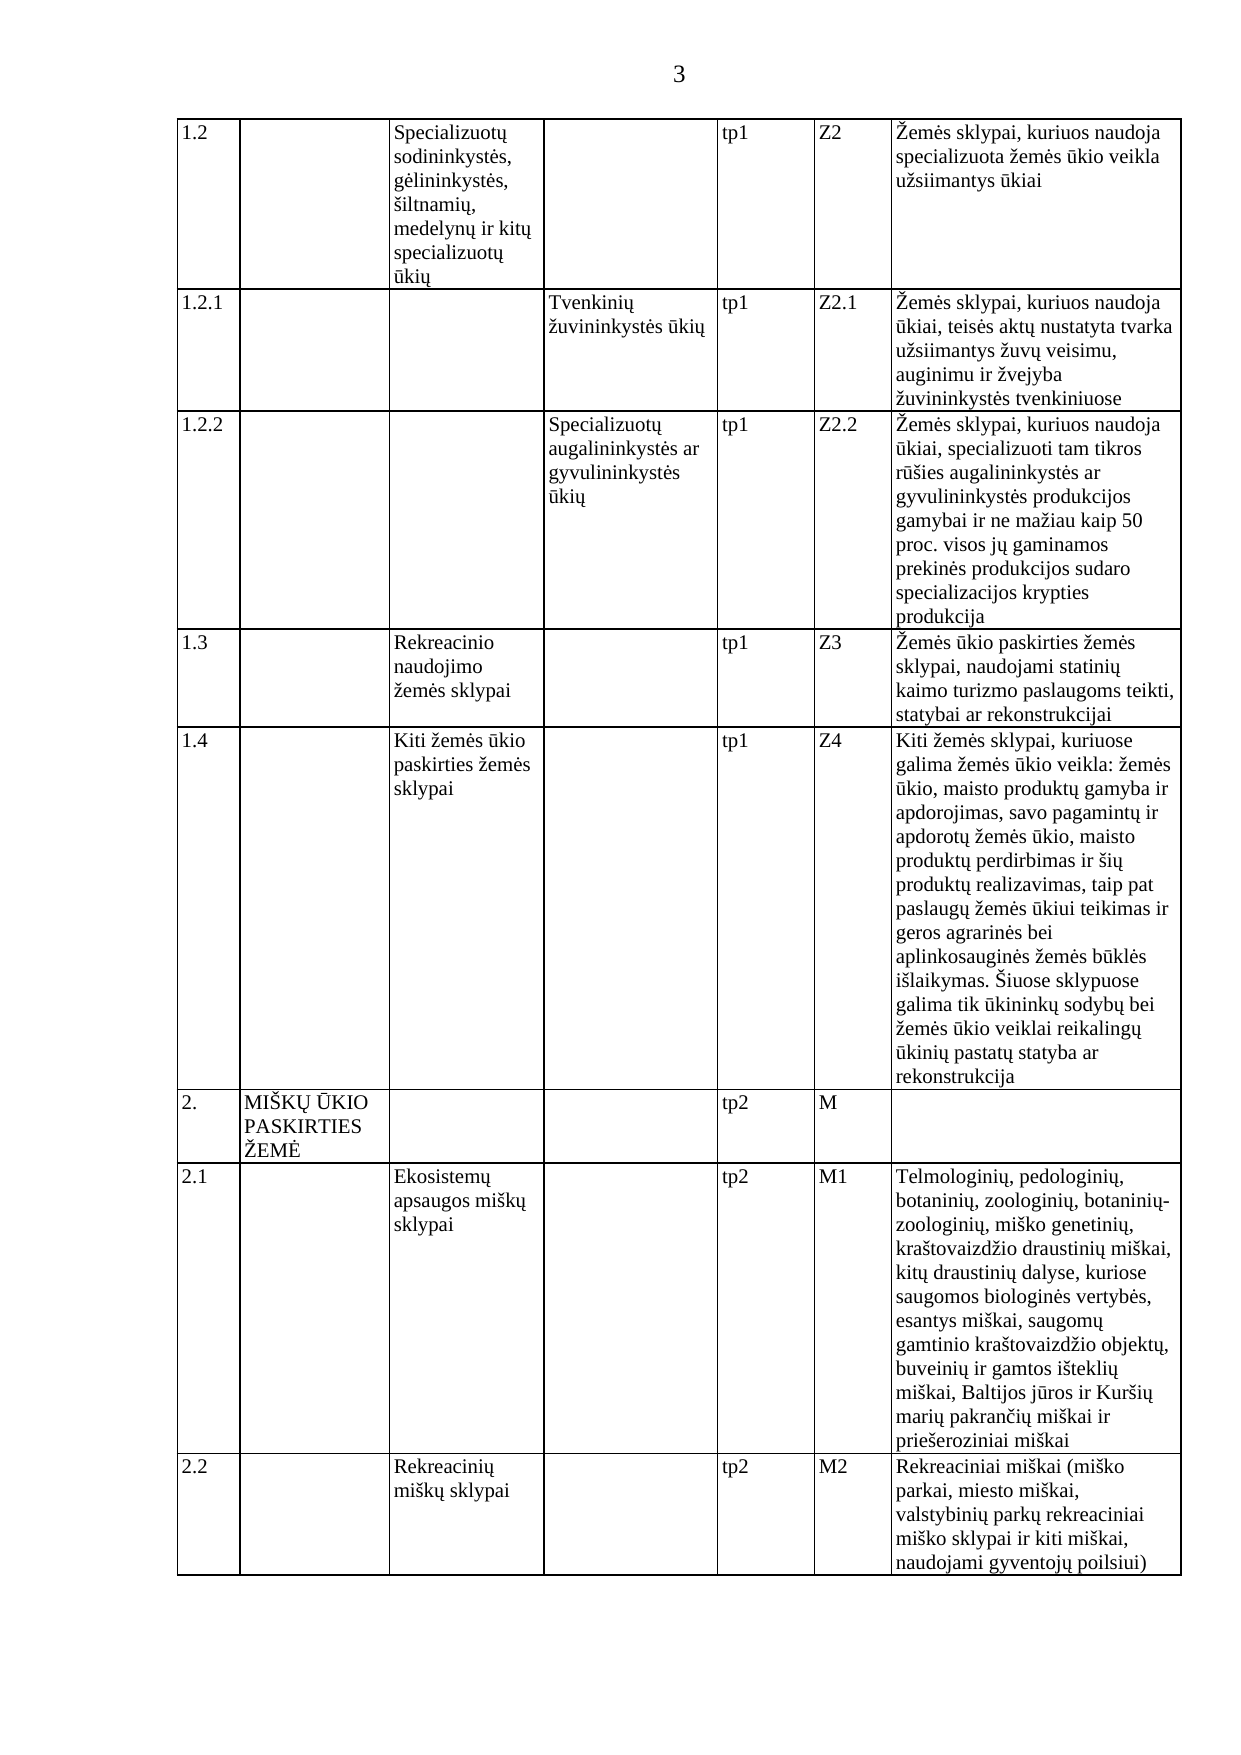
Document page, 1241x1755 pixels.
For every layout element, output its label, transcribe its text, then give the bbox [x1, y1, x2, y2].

table_cell Žemės ūkio paskirties žemės sklypai, naudojami statinių kaimo turizmo paslaugoms teikti, statybai ar rekonstrukcijai [892, 630, 1180, 726]
table_cell [241, 412, 389, 628]
table_cell tp1 [718, 290, 814, 410]
table_cell Z4 [815, 728, 891, 1088]
table_cell M [815, 1090, 891, 1162]
table_cell M2 [815, 1454, 891, 1574]
table_cell [545, 728, 717, 1088]
table_cell 1.3 [178, 630, 239, 726]
table_cell 1.2 [178, 120, 239, 288]
table_cell Rekreacinių miškų sklypai [390, 1454, 543, 1574]
table_cell Rekreacinio naudojimo žemės sklypai [390, 630, 543, 726]
table_cell Z2 [815, 120, 891, 288]
table_cell Žemės sklypai, kuriuos naudoja ūkiai, teisės aktų nustatyta tvarka užsiimantys žuvų veisimu, auginimu ir žvejyba žuvininkystės tvenkiniuose [892, 290, 1180, 410]
table_cell [545, 1090, 717, 1162]
table_cell [390, 290, 543, 410]
table_cell [390, 412, 543, 628]
table_cell [545, 120, 717, 288]
table_cell [241, 630, 389, 726]
table_cell tp1 [718, 412, 814, 628]
table_cell [241, 290, 389, 410]
table_cell [545, 1164, 717, 1452]
table_cell Specializuotų sodininkystės, gėlininkystės, šiltnamių, medelynų ir kitų specializuotų ūkių [390, 120, 543, 288]
table_cell [545, 630, 717, 726]
table_cell tp1 [718, 120, 814, 288]
table_cell Z3 [815, 630, 891, 726]
table_cell tp2 [718, 1454, 814, 1574]
table_cell tp1 [718, 630, 814, 726]
table_cell tp2 [718, 1090, 814, 1162]
table_cell [241, 1164, 389, 1452]
table_cell 2. [178, 1090, 239, 1162]
table_cell [545, 1454, 717, 1574]
table_cell Rekreaciniai miškai (miško parkai, miesto miškai, valstybinių parkų rekreaciniai miško sklypai ir kiti miškai, naudojami gyventojų poilsiui) [892, 1454, 1180, 1574]
table_cell Kiti žemės sklypai, kuriuose galima žemės ūkio veikla: žemės ūkio, maisto produktų gamyba ir apdorojimas, savo pagamintų ir apdorotų žemės ūkio, maisto produktų perdirbimas ir šių produktų realizavimas, taip pat paslaugų žemės ūkiui teikimas ir geros agrarinės bei aplinkosauginės žemės būklės išlaikymas. Šiuose sklypuose galima tik ūkininkų sodybų bei žemės ūkio veiklai reikalingų ūkinių pastatų statyba ar rekonstrukcija [892, 728, 1180, 1088]
table_cell Ekosistemų apsaugos miškų sklypai [390, 1164, 543, 1452]
table_cell 1.2.1 [178, 290, 239, 410]
table_cell Žemės sklypai, kuriuos naudoja ūkiai, specializuoti tam tikros rūšies augalininkystės ar gyvulininkystės produkcijos gamybai ir ne mažiau kaip 50 proc. visos jų gaminamos prekinės produkcijos sudaro specializacijos krypties produkcija [892, 412, 1180, 628]
table_cell Telmologinių, pedologinių, botaninių, zoologinių, botaninių-zoologinių, miško genetinių, kraštovaizdžio draustinių miškai, kitų draustinių dalyse, kuriose saugomos biologinės vertybės, esantys miškai, saugomų gamtinio kraštovaizdžio objektų, buveinių ir gamtos išteklių miškai, Baltijos jūros ir Kuršių marių pakrančių miškai ir priešeroziniai miškai [892, 1164, 1180, 1452]
table_cell [390, 1090, 543, 1162]
table_cell Žemės sklypai, kuriuos naudoja specializuota žemės ūkio veikla užsiimantys ūkiai [892, 120, 1180, 288]
table_cell 2.2 [178, 1454, 239, 1574]
table_cell [241, 728, 389, 1088]
table_cell Z2.2 [815, 412, 891, 628]
table_cell [241, 120, 389, 288]
table_cell tp1 [718, 728, 814, 1088]
table_cell [241, 1454, 389, 1574]
table_cell M1 [815, 1164, 891, 1452]
table_cell Z2.1 [815, 290, 891, 410]
table_cell 2.1 [178, 1164, 239, 1452]
table_cell tp2 [718, 1164, 814, 1452]
table_cell Tvenkinių žuvininkystės ūkių [545, 290, 717, 410]
table_cell Kiti žemės ūkio paskirties žemės sklypai [390, 728, 543, 1088]
table_cell 1.4 [178, 728, 239, 1088]
table_cell MIŠKŲ ŪKIO PASKIRTIES ŽEMĖ [241, 1090, 389, 1162]
table_cell [892, 1090, 1180, 1162]
table_cell Specializuotų augalininkystės ar gyvulininkystės ūkių [545, 412, 717, 628]
table_cell 1.2.2 [178, 412, 239, 628]
